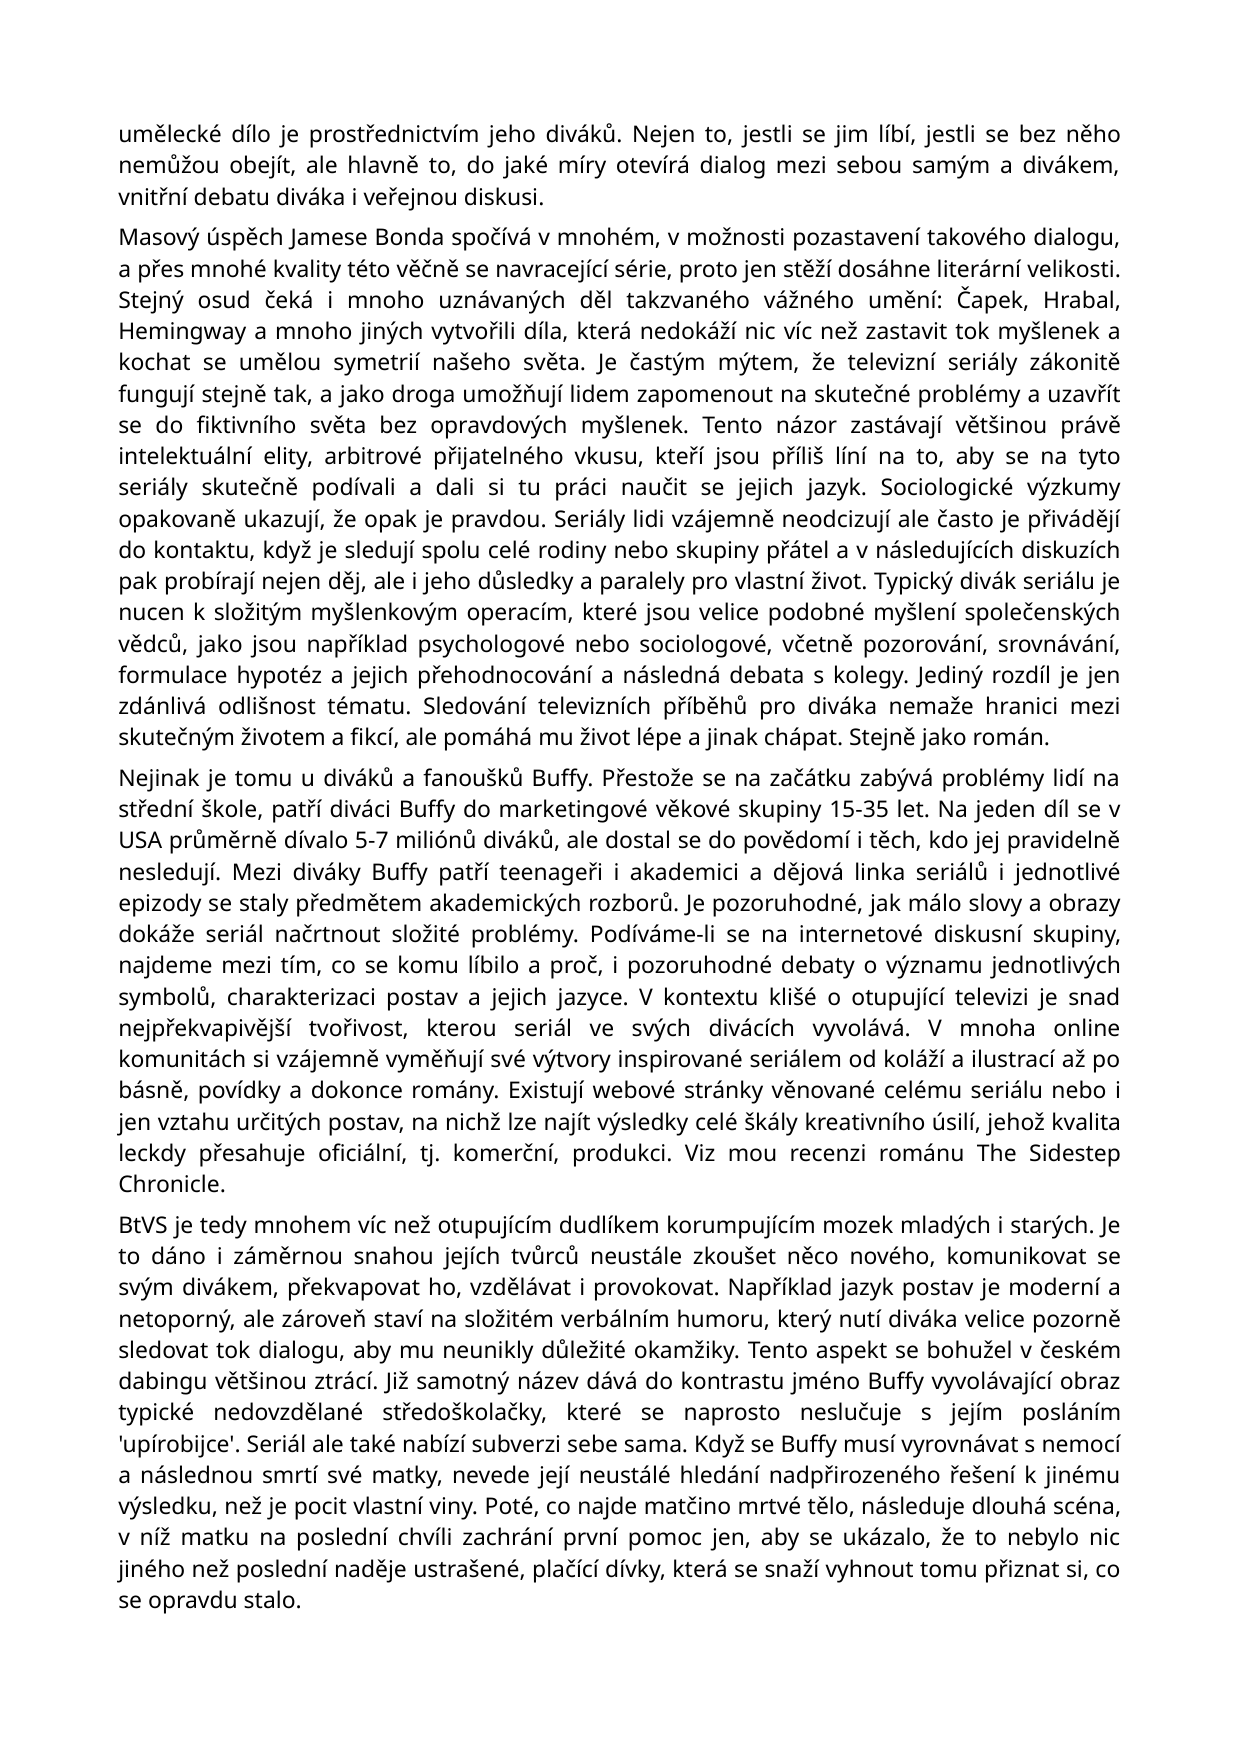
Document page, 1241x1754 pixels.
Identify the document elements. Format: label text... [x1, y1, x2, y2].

text Nejinak je tomu u diváků a fanoušků Buffy. Přestože se na začátku zabývá problémy lidí na střední škole, patří diváci Buffy do marketingové věkové skupiny 15-35 let. Na jeden díl se v USA průměrně dívalo 5-7 miliónů diváků, ale dostal se do povědomí i těch, kdo jej pravidelně nesledují. Mezi diváky Buffy patří teenageři i akademici a dějová linka seriálů i jednotlivé epizody se staly předmětem akademických rozborů. Je pozoruhodné, jak málo slovy a obrazy dokáže seriál načrtnout složité problémy. Podíváme-li se na internetové diskusní skupiny, najdeme mezi tím, co se komu líbilo a proč, i pozoruhodné debaty o významu jednotlivých symbolů, charakterizaci postav a jejich jazyce. V kontextu klišé o otupující televizi je snad nejpřekvapivější tvořivost, kterou seriál ve svých divácích vyvolává. V mnoha online komunitách si vzájemně vyměňují své výtvory inspirované seriálem od koláží a ilustrací až po básně, povídky a dokonce romány. Existují webové stránky věnované celému seriálu nebo i jen vztahu určitých postav, na nichž lze najít výsledky celé škály kreativního úsilí, jehož kvalita leckdy přesahuje oficiální, tj. komerční, produkci. Viz mou recenzi románu The Sidestep Chronicle. [118, 762, 1122, 1199]
text Masový úspěch Jamese Bonda spočívá v mnohém, v možnosti pozastavení takového dialogu, a přes mnohé kvality této věčně se navracející série, proto jen stěží dosáhne literární velikosti. Stejný osud čeká i mnoho uznávaných děl takzvaného vážného umění: Čapek, Hrabal, Hemingway a mnoho jiných vytvořili díla, která nedokáží nic víc než zastavit tok myšlenek a kochat se umělou symetrií našeho světa. Je častým mýtem, že televizní seriály zákonitě fungují stejně tak, a jako droga umožňují lidem zapomenout na skutečné problémy a uzavřít se do fiktivního světa bez opravdových myšlenek. Tento názor zastávají většinou právě intelektuální elity, arbitrové přijatelného vkusu, kteří jsou příliš líní na to, aby se na tyto seriály skutečně podívali a dali si tu práci naučit se jejich jazyk. Sociologické výzkumy opakovaně ukazují, že opak je pravdou. Seriály lidi vzájemně neodcizují ale často je přivádějí do kontaktu, když je sledují spolu celé rodiny nebo skupiny přátel a v následujících diskuzích pak probírají nejen děj, ale i jeho důsledky a paralely pro vlastní život. Typický divák seriálu je nucen k složitým myšlenkovým operacím, které jsou velice podobné myšlení společenských vědců, jako jsou například psychologové nebo sociologové, včetně pozorování, srovnávání, formulace hypotéz a jejich přehodnocování a následná debata s kolegy. Jediný rozdíl je jen zdánlivá odlišnost tématu. Sledování televizních příběhů pro diváka nemaže hranici mezi skutečným životem a fikcí, ale pomáhá mu život lépe a jinak chápat. Stejně jako román. [118, 221, 1122, 752]
text umělecké dílo je prostřednictvím jeho diváků. Nejen to, jestli se jim líbí, jestli se bez něho nemůžou obejít, ale hlavně to, do jaké míry otevírá dialog mezi sebou samým a divákem, vnitřní debatu diváka i veřejnou diskusi. [118, 118, 1122, 212]
text BtVS je tedy mnohem víc než otupujícím dudlíkem korumpujícím mozek mladých i starých. Je to dáno i záměrnou snahou jejích tvůrců neustále zkoušet něco nového, komunikovat se svým divákem, překvapovat ho, vzdělávat i provokovat. Například jazyk postav je moderní a netoporný, ale zároveň staví na složitém verbálním humoru, který nutí diváka velice pozorně sledovat tok dialogu, aby mu neunikly důležité okamžiky. Tento aspekt se bohužel v českém dabingu většinou ztrácí. Již samotný název dává do kontrastu jméno Buffy vyvolávající obraz typické nedovzdělané středoškolačky, které se naprosto neslučuje s jejím posláním 'upírobijce'. Seriál ale také nabízí subverzi sebe sama. Když se Buffy musí vyrovnávat s nemocí a následnou smrtí své matky, nevede její neustálé hledání nadpřirozeného řešení k jinému výsledku, než je pocit vlastní viny. Poté, co najde matčino mrtvé tělo, následuje dlouhá scéna, v níž matku na poslední chvíli zachrání první pomoc jen, aby se ukázalo, že to nebylo nic jiného než poslední naděje ustrašené, plačící dívky, která se snaží vyhnout tomu přiznat si, co se opravdu stalo. [118, 1209, 1122, 1615]
